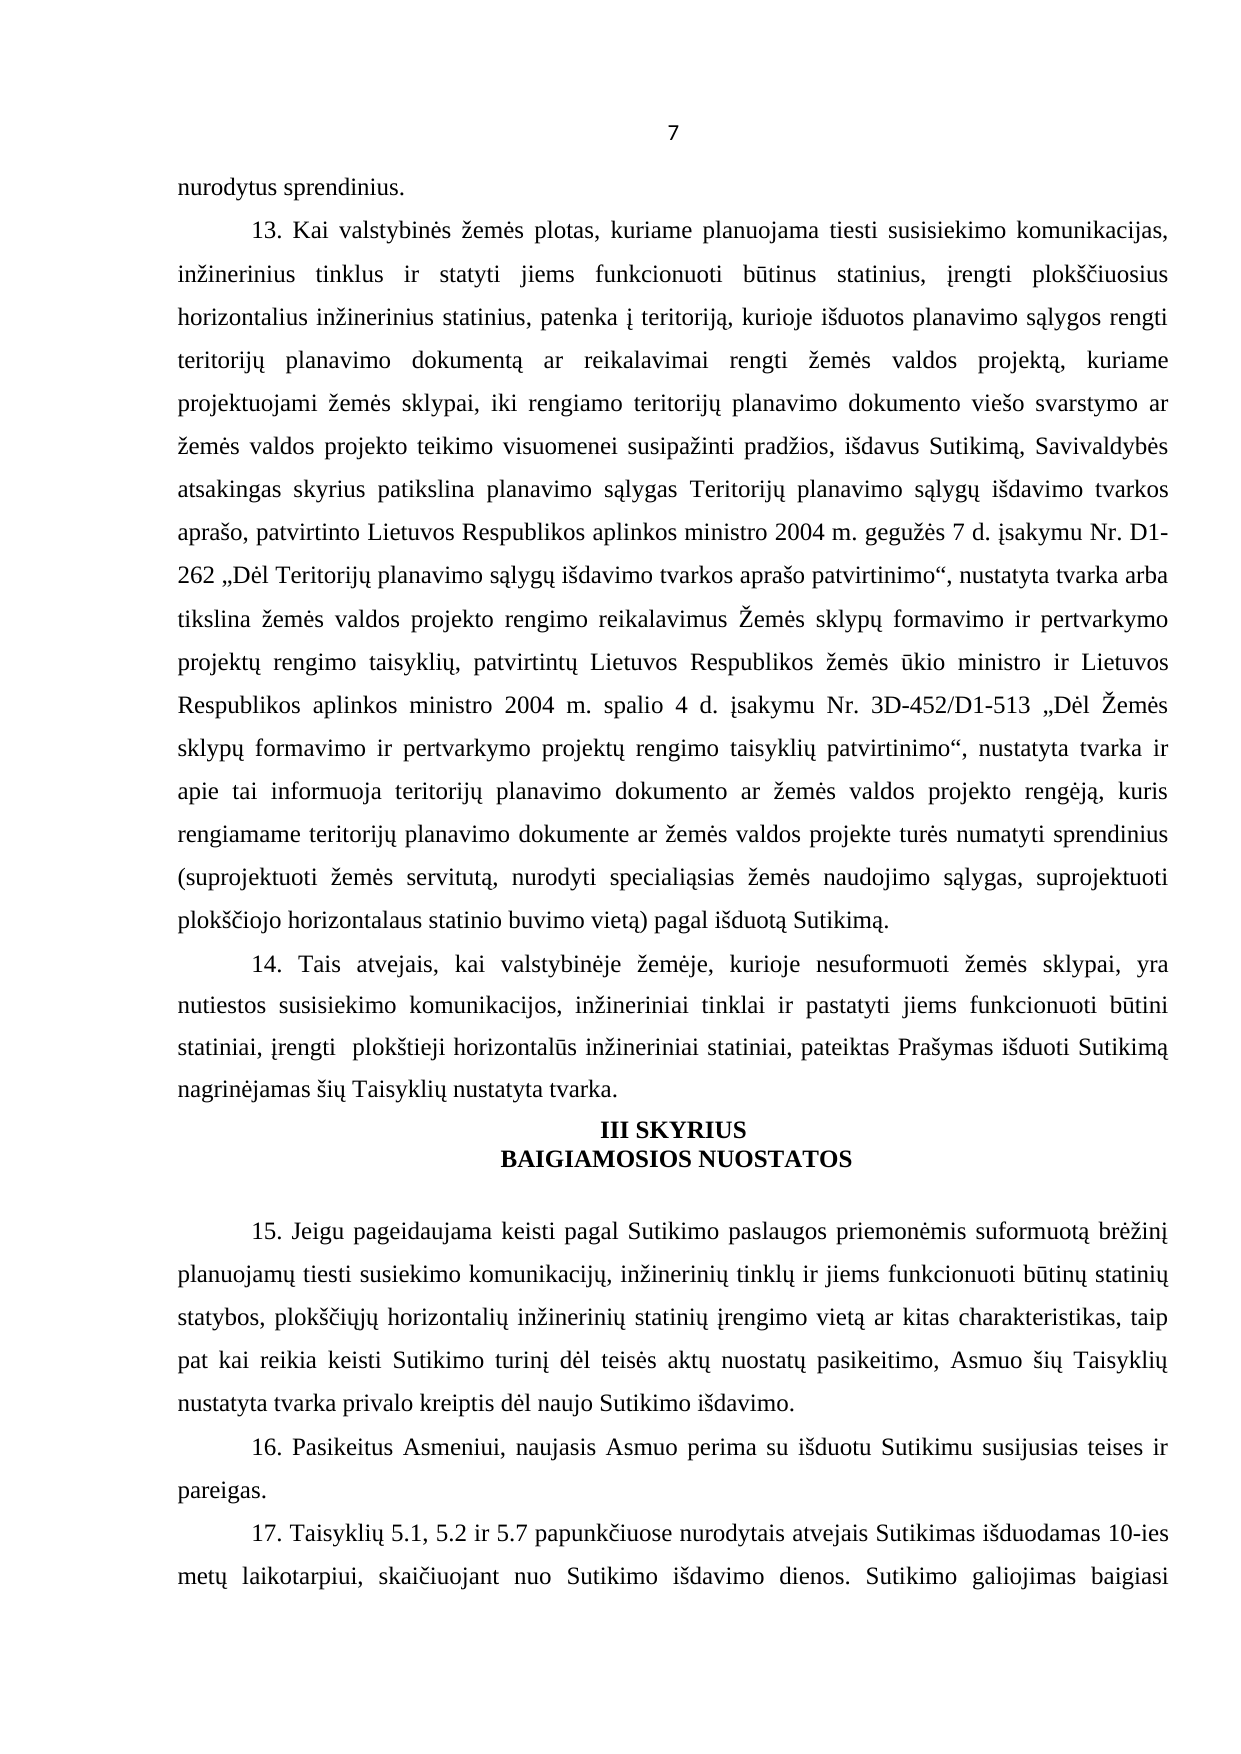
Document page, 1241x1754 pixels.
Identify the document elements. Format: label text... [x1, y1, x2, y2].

text 15. Jeigu pageidaujama keisti pagal Sutikimo paslaugos priemonėmis suformuotą brėžinį planuojamų tiesti susiekimo komunikacijų, inžinerinių tinklų ir jiems funkcionuoti būtinų statinių statybos, plokščiųjų horizontalių inžinerinių statinių įrengimo vietą ar kitas charakteristikas, taip pat kai reikia keisti Sutikimo turinį dėl teisės aktų nuostatų pasikeitimo, Asmuo šių Taisyklių nustatyta tvarka privalo kreiptis dėl naujo Sutikimo išdavimo. [177, 1216, 1169, 1417]
text nurodytus sprendinius. [177, 172, 1169, 201]
text 17. Taisyklių 5.1, 5.2 ir 5.7 papunkčiuose nurodytais atvejais Sutikimas išduodamas 10-ies metų laikotarpiui, skaičiuojant nuo Sutikimo išdavimo dienos. Sutikimo galiojimas baigiasi [177, 1518, 1169, 1590]
text 16. Pasikeitus Asmeniui, naujasis Asmuo perima su išduotu Sutikimu susijusias teises ir pareigas. [177, 1432, 1169, 1503]
text 14. Tais atvejais, kai valstybinėje žemėje, kurioje nesuformuoti žemės sklypai, yra nutiestos susisiekimo komunikacijos, inžineriniai tinklai ir pastatyti jiems funkcionuoti būtini statiniai, įrengti plokštieji horizontalūs inžineriniai statiniai, pateiktas Prašymas išduoti Sutikimą nagrinėjamas šių Taisyklių nustatyta tvarka. [177, 949, 1169, 1102]
text BAIGIAMOSIOS NUOSTATOS [177, 1144, 1169, 1173]
text III SKYRIUS [177, 1115, 1169, 1144]
text 13. Kai valstybinės žemės plotas, kuriame planuojama tiesti susisiekimo komunikacijas, inžinerinius tinklus ir statyti jiems funkcionuoti būtinus statinius, įrengti plokščiuosius horizontalius inžinerinius statinius, patenka į teritoriją, kurioje išduotos planavimo sąlygos rengti teritorijų planavimo dokumentą ar reikalavimai rengti žemės valdos projektą, kuriame projektuojami žemės sklypai, iki rengiamo teritorijų planavimo dokumento viešo svarstymo ar žemės valdos projekto teikimo visuomenei susipažinti pradžios, išdavus Sutikimą, Savivaldybės atsakingas skyrius patikslina planavimo sąlygas Teritorijų planavimo sąlygų išdavimo tvarkos aprašo, patvirtinto Lietuvos Respublikos aplinkos ministro 2004 m. gegužės 7 d. įsakymu Nr. D1-262 „Dėl Teritorijų planavimo sąlygų išdavimo tvarkos aprašo patvirtinimo“, nustatyta tvarka arba tikslina žemės valdos projekto rengimo reikalavimus Žemės sklypų formavimo ir pertvarkymo projektų rengimo taisyklių, patvirtintų Lietuvos Respublikos žemės ūkio ministro ir Lietuvos Respublikos aplinkos ministro 2004 m. spalio 4 d. įsakymu Nr. 3D-452/D1-513 „Dėl Žemės sklypų formavimo ir pertvarkymo projektų rengimo taisyklių patvirtinimo“, nustatyta tvarka ir apie tai informuoja teritorijų planavimo dokumento ar žemės valdos projekto rengėją, kuris rengiamame teritorijų planavimo dokumente ar žemės valdos projekte turės numatyti sprendinius (suprojektuoti žemės servitutą, nurodyti specialiąsias žemės naudojimo sąlygas, suprojektuoti plokščiojo horizontalaus statinio buvimo vietą) pagal išduotą Sutikimą. [177, 216, 1169, 934]
